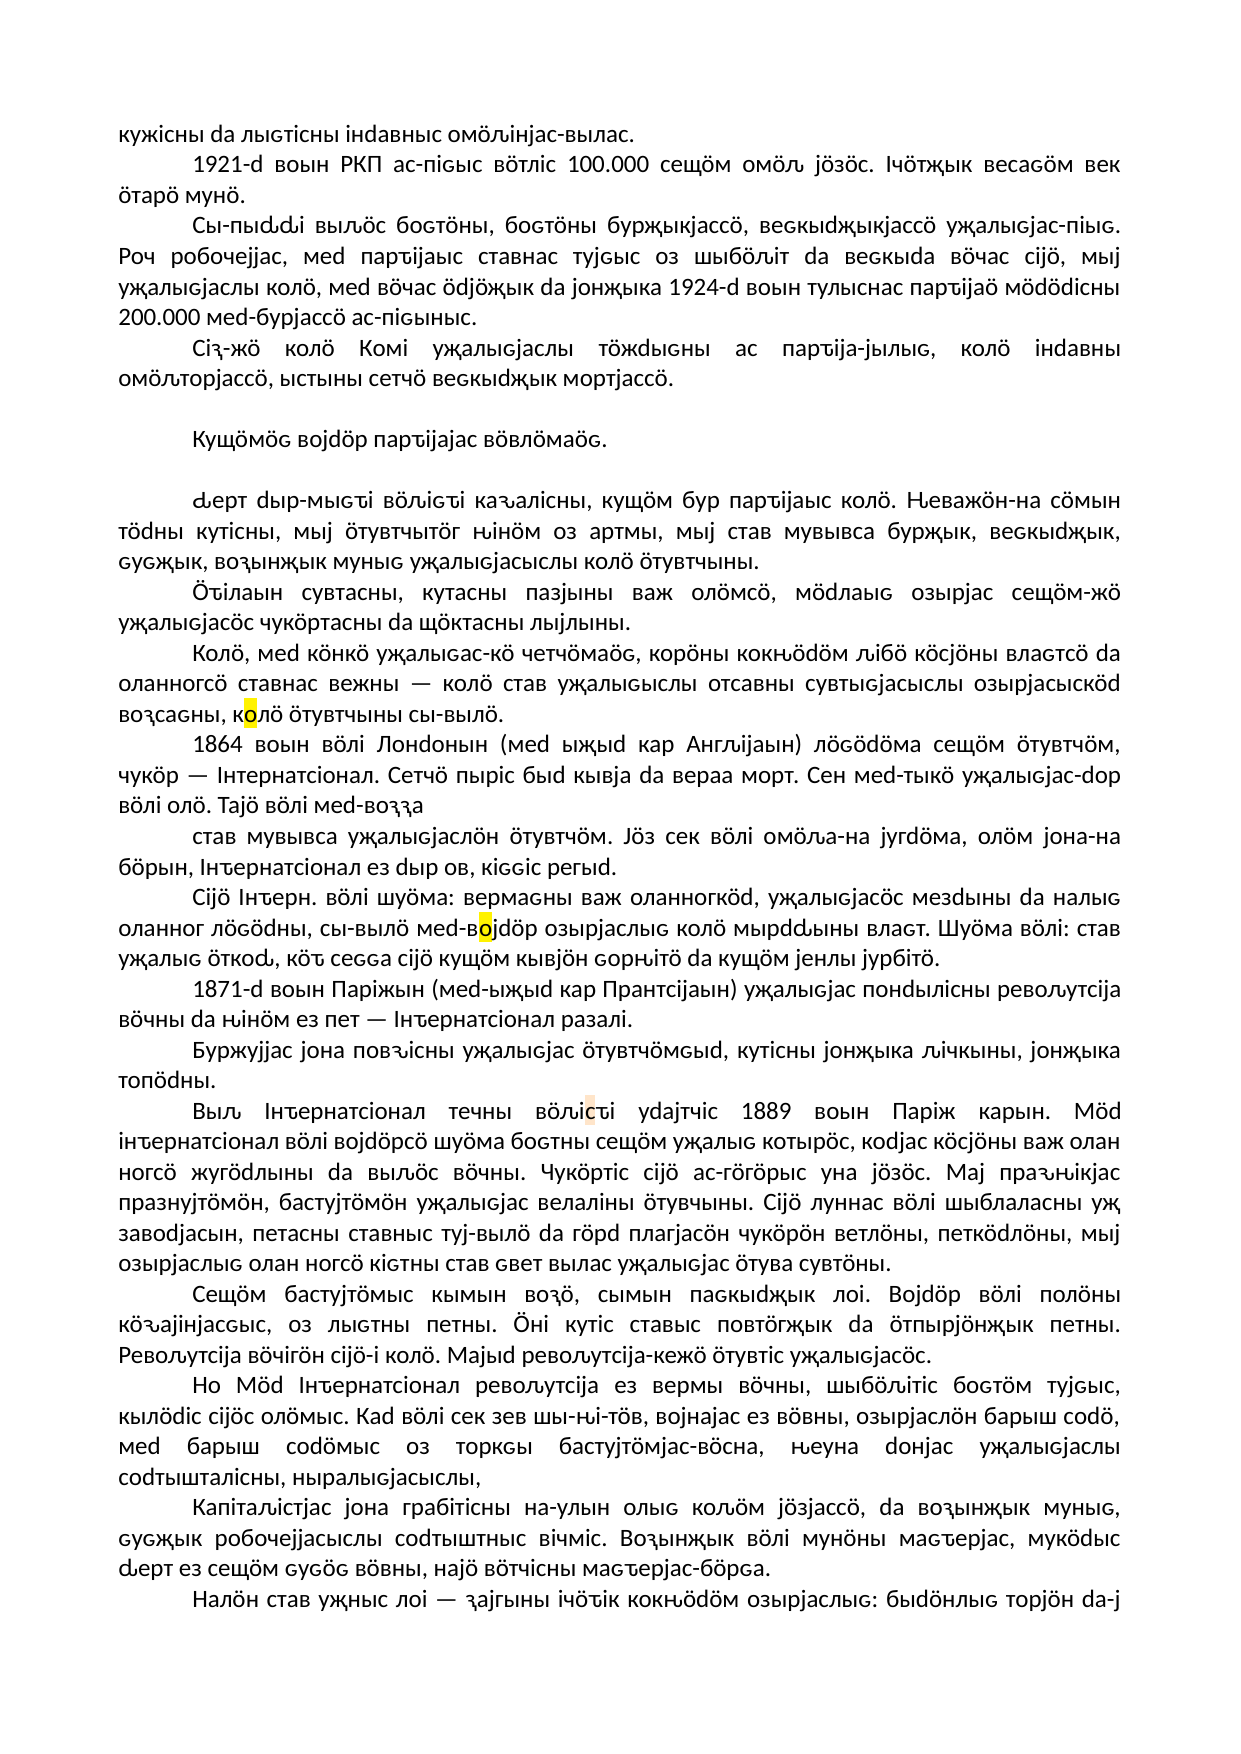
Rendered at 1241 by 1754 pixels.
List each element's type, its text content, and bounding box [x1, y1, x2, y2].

text Сещӧм бастујтӧмыс кымын воԇӧ, сымын паԍкыԁҗык лоі. Војԁӧр вӧлі полӧны кӧԅајінјасԍыс, оз лыԍтны петны. Ӧні кутіс ставыс повтӧгҗык ԁа ӧтпырјӧнҗык петны. Ревоԉутсіја вӧчігӧн сіјӧ-і колӧ. Мајыԁ ревоԉутсіја-кежӧ ӧтувтіс уҗалыԍјасӧс. [118, 1278, 1122, 1369]
text Но Мӧԁ Інԏернатсіонал ревоԉутсіја ез вермы вӧчны, шыбӧԉітіс боԍтӧм тујԍыс, кылӧԁіс сіјӧс олӧмыс. Каԁ вӧлі сек зев шы-ԋі-тӧв, војнајас ез вӧвны, озырјаслӧн барыш соԁӧ, меԁ барыш соԁӧмыс оз торкԍы бастујтӧмјас-вӧсна, ԋеуна ԁонјас уҗалыԍјаслы соԁтышталісны, ныралыԍјасыслы, [118, 1369, 1122, 1492]
text Буржујјас јона повԅісны уҗалыԍјас ӧтувтчӧмԍыԁ, кутісны јонҗыка ԉічкыны, јонҗыка топӧԁны. [118, 1034, 1122, 1095]
text Ԃерт ԁыр-мыԍԏі вӧԉіԍԏі каԅалісны, кущӧм бур парԏіјаыс колӧ. Ԋеважӧн-на сӧмын тӧԁны кутісны, мыј ӧтувтчытӧг ԋінӧм оз артмы, мыј став мувывса бурҗык, веԍкыԁҗык, ԍуԍҗык, воԇынҗык муныԍ уҗалыԍјасыслы колӧ ӧтувтчыны. [118, 484, 1122, 576]
text 1871-ԁ воын Паріжын (меԁ-ыҗыԁ кар Прантсіјаын) уҗалыԍјас понԁылісны ревоԉутсіја вӧчны ԁа ԋінӧм ез пет — Інԏернатсіонал разалі. [118, 973, 1122, 1034]
text Сіјӧ Інԏерн. вӧлі шуӧма: вермаԍны важ оланногкӧԁ, уҗалыԍјасӧс мезԁыны ԁа налыԍ оланног лӧԍӧԁны, сы-вылӧ меԁ-војԁӧр озырјаслыԍ колӧ мырԁԃыны влаԍт. Шуӧма вӧлі: став уҗалыԍ ӧткоԃ, кӧԏ сеԍԍа сіјӧ кущӧм кывјӧн ԍорԋітӧ ԁа кущӧм јенлы јурбітӧ. [118, 881, 1122, 973]
text Ӧԏілаын сувтасны, кутасны пазјыны важ олӧмсӧ, мӧԁлаыԍ озырјас сещӧм-жӧ уҗалыԍјасӧс чукӧртасны ԁа щӧктасны лыјлыны. [118, 576, 1122, 637]
text Выԉ Інԏернатсіонал течны вӧԉісԏі уԁајтчіс 1889 воын Паріж карын. Мӧԁ інԏернатсіонал вӧлі војԁӧрсӧ шуӧма боԍтны сещӧм уҗалыԍ котырӧс, коԁјас кӧсјӧны важ олан ногсӧ жугӧԁлыны ԁа выԉӧс вӧчны. Чукӧртіс сіјӧ ас-гӧгӧрыс уна јӧзӧс. Мај праԅԋікјас празнујтӧмӧн, бастујтӧмӧн уҗалыԍјас велаліны ӧтувчыны. Сіјӧ луннас вӧлі шыблаласны уҗ завоԁјасын, петасны ставныс туј-вылӧ ԁа гӧрԁ плагјасӧн чукӧрӧн ветлӧны, петкӧԁлӧны, мыј озырјаслыԍ олан ногсӧ кіԍтны став ԍвет вылас уҗалыԍјас ӧтува сувтӧны. [118, 1095, 1122, 1278]
text кужісны ԁа лыԍтісны інԁавныс омӧԉінјас-вылас. [118, 118, 1122, 149]
text Кущӧмӧԍ војԁӧр парԏіјајас вӧвлӧмаӧԍ. [118, 423, 1122, 454]
text 1864 воын вӧлі Лонԁонын (меԁ ыҗыԁ кар Ангԉіјаын) лӧԍӧԁӧма сещӧм ӧтувтчӧм, чукӧр — Інтернатсіонал. Сетчӧ пыріс быԁ кывја ԁа вераа морт. Сен меԁ-тыкӧ уҗалыԍјас-ԁор вӧлі олӧ. Тајӧ вӧлі меԁ-воԇԇа [118, 728, 1122, 820]
text Сы-пыԃԃі выԉӧс боԍтӧны, боԍтӧны бурҗыкјассӧ, веԍкыԁҗыкјассӧ уҗалыԍјас-піыԍ. Роч робочејјас, меԁ парԏіјаыс ставнас тујԍыс оз шыбӧԉіт ԁа веԍкыԁа вӧчас сіјӧ, мыј уҗалыԍјаслы колӧ, меԁ вӧчас ӧԁјӧҗык ԁа јонҗыка 1924-ԁ воын тулыснас парԏіјаӧ мӧԁӧԁісны 200.000 меԁ-бурјассӧ ас-піԍыныс. [118, 210, 1122, 332]
text Колӧ, меԁ кӧнкӧ уҗалыԍас-кӧ четчӧмаӧԍ, корӧны кокԋӧԁӧм ԉібӧ кӧсјӧны влаԍтсӧ ԁа оланногсӧ ставнас вежны — колӧ став уҗалыԍыслы отсавны сувтыԍјасыслы озырјасыскӧԁ воԇсаԍны, колӧ ӧтувтчыны сы-вылӧ. [118, 637, 1122, 728]
text став мувывса уҗалыԍјаслӧн ӧтувтчӧм. Јӧз сек вӧлі омӧԉа-на југԁӧма, олӧм јона-на бӧрын, Інԏернатсіонал ез ԁыр ов, кіԍԍіс регыԁ. [118, 820, 1122, 881]
text 1921-ԁ воын РКП ас-піԍыс вӧтліс 100.000 сещӧм омӧԉ јӧзӧс. Ічӧтҗык весаԍӧм век ӧтарӧ мунӧ. [118, 149, 1122, 210]
text Капітаԉістјас јона грабітісны на-улын олыԍ коԉӧм јӧзјассӧ, ԁа воԇынҗык муныԍ, ԍуԍҗык робочејјасыслы соԁтыштныс вічміс. Воԇынҗык вӧлі мунӧны маԍԏерјас, мукӧԁыс ԃерт ез сещӧм ԍуԍӧԍ вӧвны, најӧ вӧтчісны маԍԏерјас-бӧрԍа. [118, 1492, 1122, 1583]
text Сіԇ-жӧ колӧ Комі уҗалыԍјаслы тӧжԁыԍны ас парԏіја-јылыԍ, колӧ інԁавны омӧԉторјассӧ, ыстыны сетчӧ веԍкыԁҗык мортјассӧ. [118, 332, 1122, 393]
text Налӧн став уҗныс лоі — ԇајгыны ічӧԏік кокԋӧԁӧм озырјаслыԍ: быԁӧнлыԍ торјӧн ԁа-ј [118, 1583, 1122, 1614]
